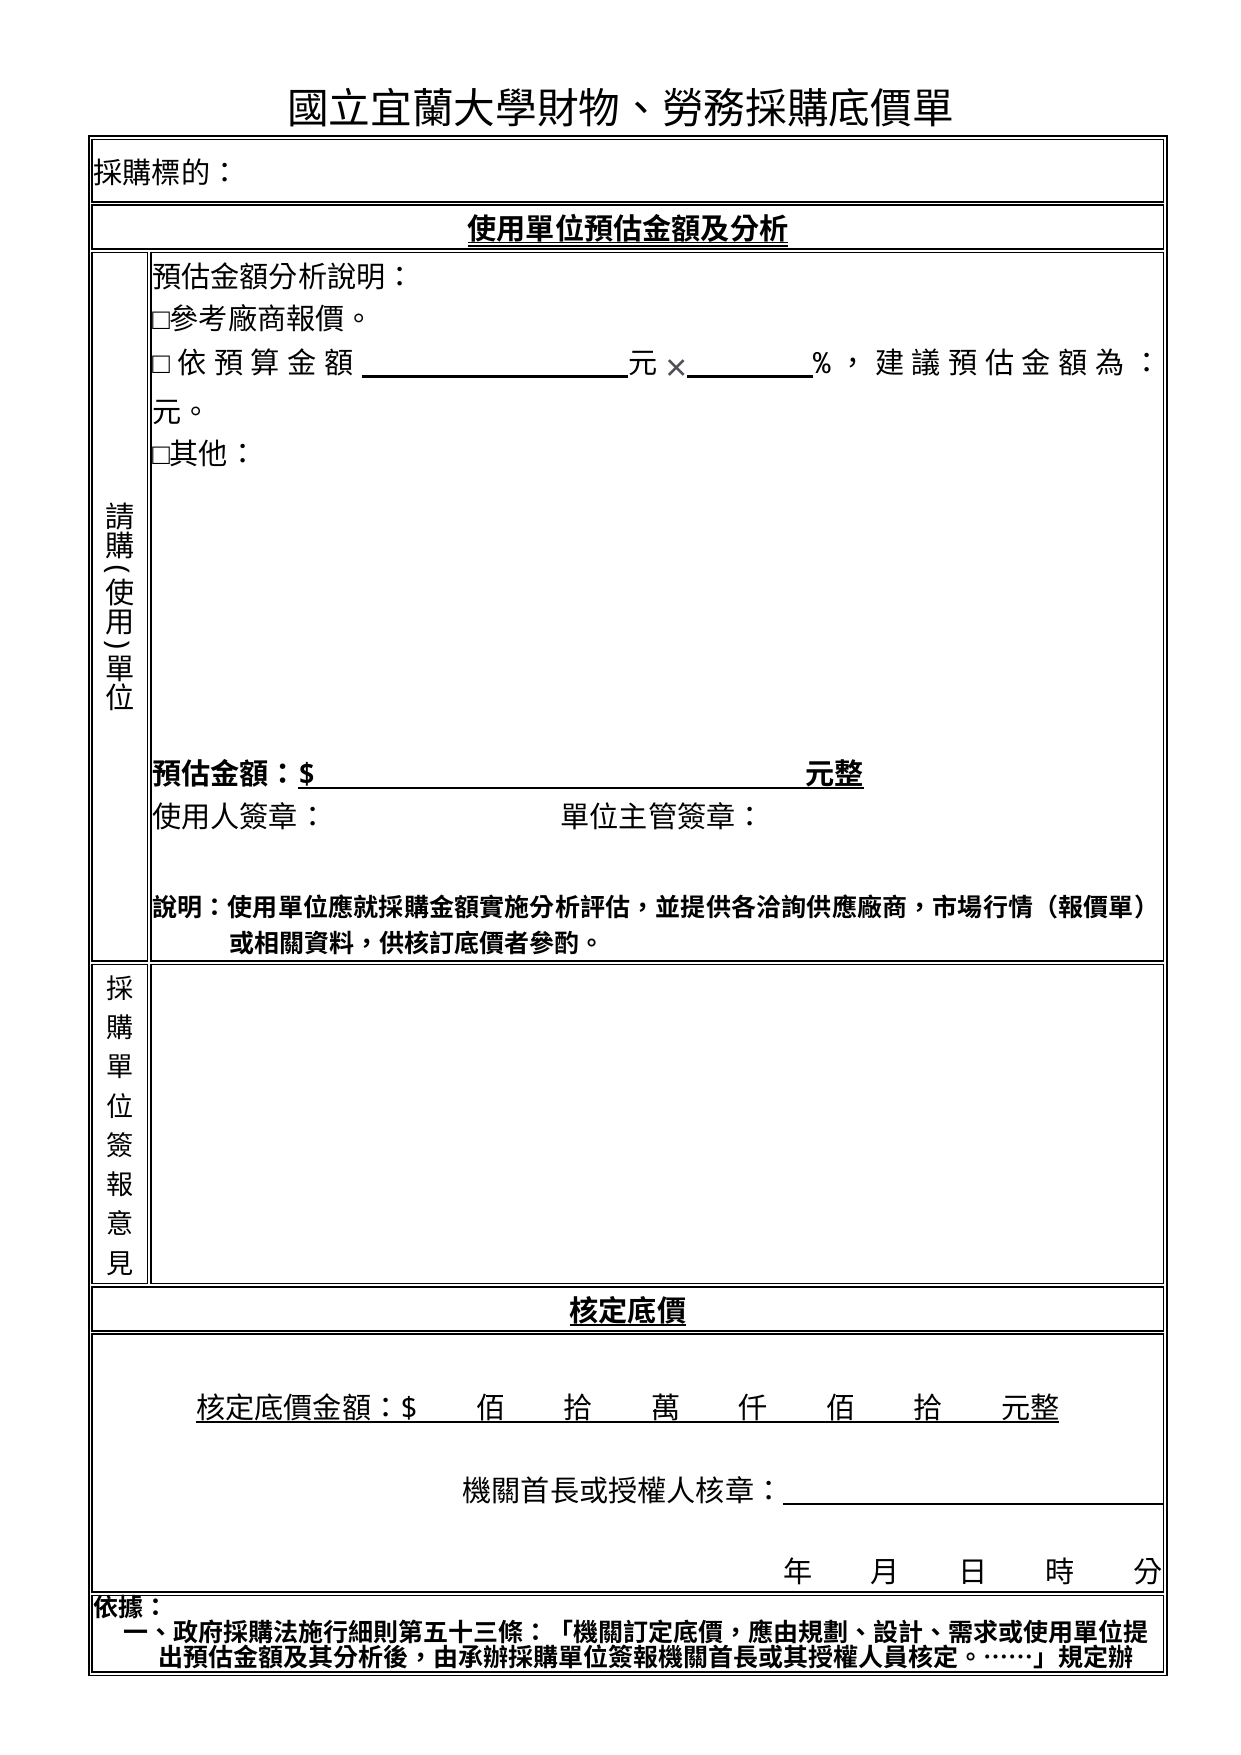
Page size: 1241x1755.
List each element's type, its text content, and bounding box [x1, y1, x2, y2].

table_cell [152, 965, 1163, 1283]
table_cell 採購單位簽報意見 [93, 965, 147, 1283]
table_cell 依據： 一、政府採購法施行細則第五十三條：「機關訂定底價，應由規劃、設計、需求或使用單位提出預估金額及其分析後，由承辦採購單位簽報機關首長或其授權人員核定。……」規定辦 [93, 1596, 1163, 1671]
table_header 採購標的： [93, 140, 1163, 201]
table_cell 請購(使用)單位 [93, 253, 147, 960]
table_cell 使用單位預估金額及分析 [93, 206, 1163, 248]
table_cell 核定底價 [93, 1288, 1163, 1330]
text 國立宜蘭大學財物、勞務採購底價單 [75, 75, 1165, 135]
table_cell 預估金額分析說明： □參考廠商報價。 □依預算金額 元× %，建議預估金額為： 元。 □其他： 預估金額：$ 元整 使用人簽章： 單位主管簽章： 說明：使用單位應就採購金額實施分析評估，並提供各洽詢供應廠商，市場行情（報價單）或相關資料，供核訂底價者參酌。 [152, 253, 1163, 960]
table_cell 核定底價金額：$ 佰 拾 萬 仟 佰 拾 元整 機關首長或授權人核章： 年 月 日 時 分 [93, 1335, 1163, 1591]
